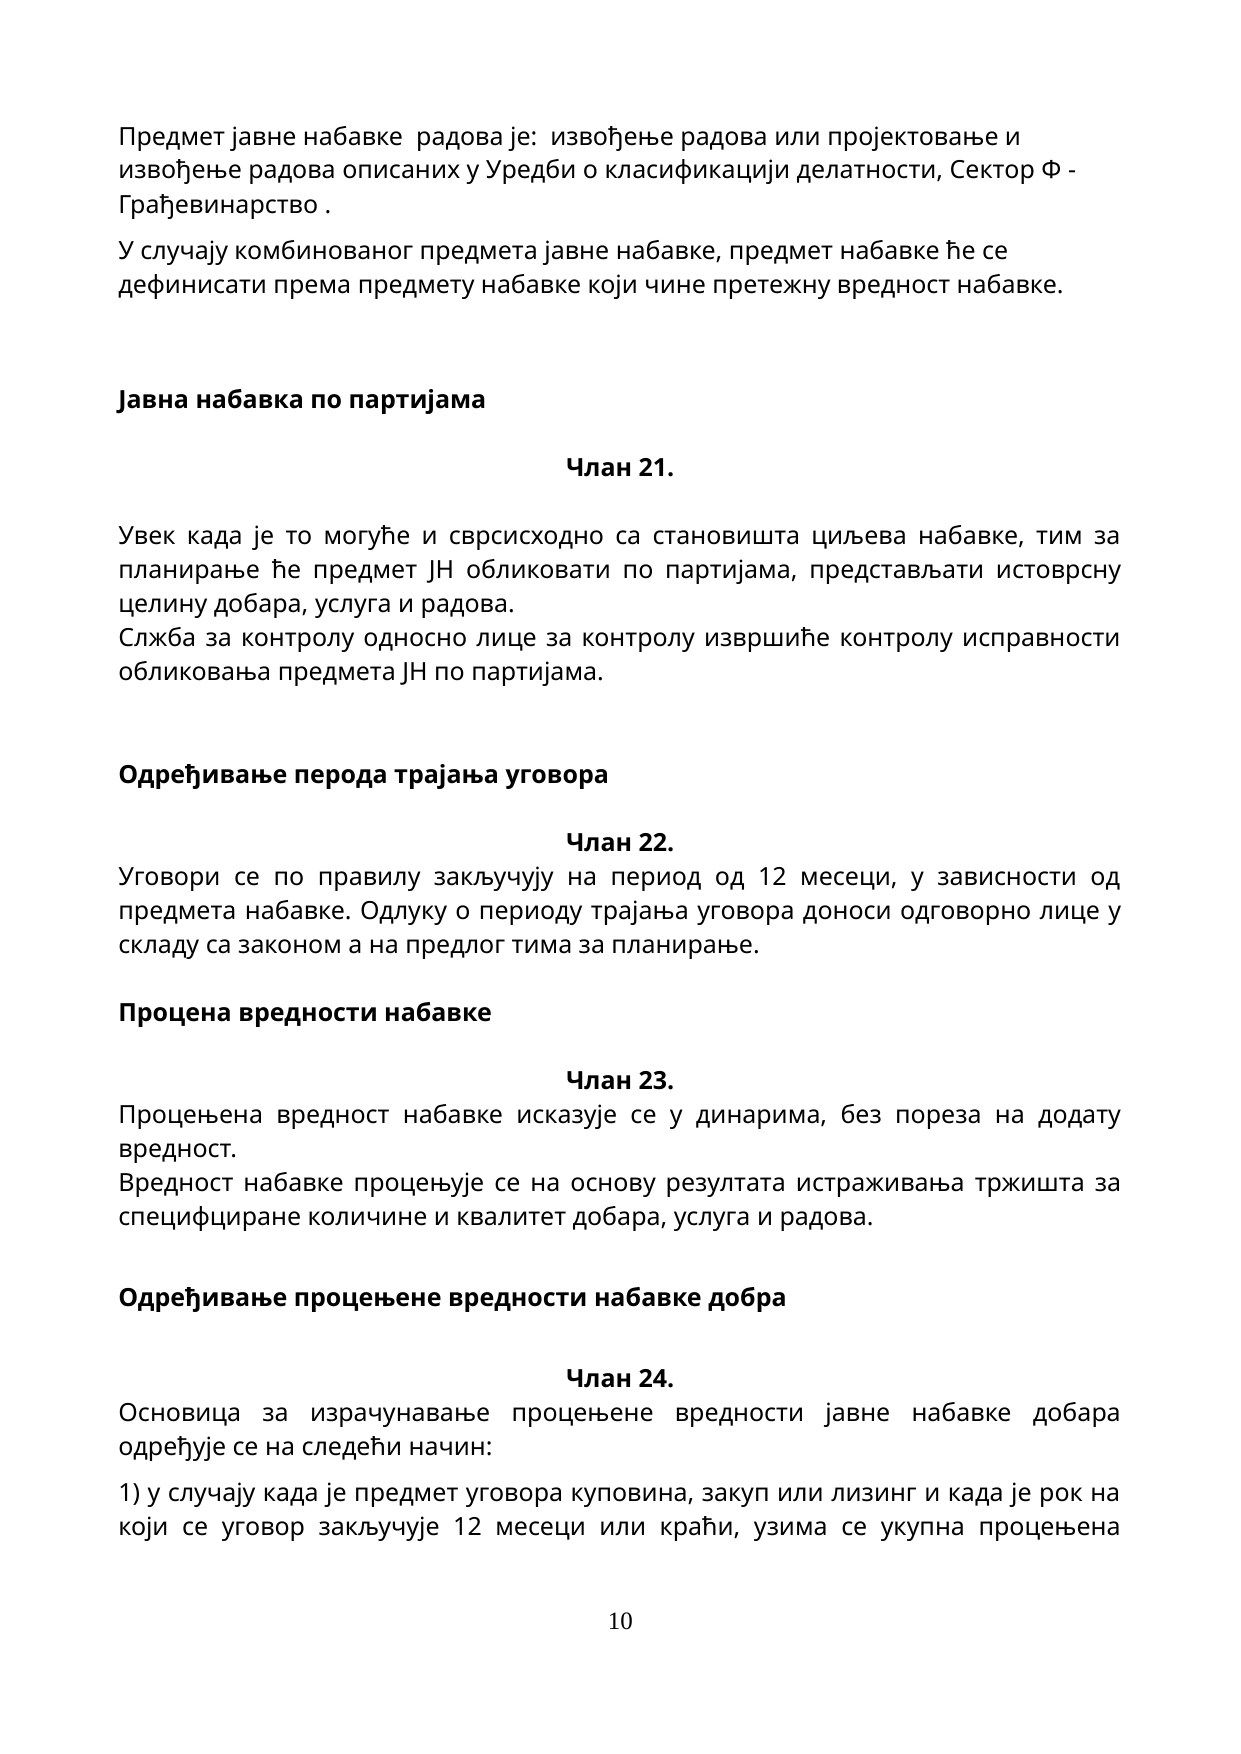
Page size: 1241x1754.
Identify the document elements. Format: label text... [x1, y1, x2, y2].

text Јавна набавка по партијама [118, 382, 1122, 416]
text Основица за израчунавање процењене вредности јавне набавке добара одређује се на следећи начин: [118, 1394, 1122, 1462]
text Члан 23. [118, 1063, 1122, 1097]
text У случају комбинованог предмета јавне набавке, предмет набавке ће се дефинисати према предмету набавке који чине претежну вредност набавке. [118, 233, 1122, 301]
text Члан 21. [118, 450, 1122, 484]
text Вредност набавке процењује се на основу резултата истраживања тржишта за специфциране количине и квалитет добара, услуга и радова. [118, 1165, 1122, 1233]
text Члан 24. [118, 1360, 1122, 1394]
text 1) у случају када је предмет уговора куповина, закуп или лизинг и када је рок на који се уговор закључује 12 месеци или краћи, узима се укупна процењена [118, 1475, 1122, 1543]
text Слжба за контролу односно лице за контролу извршиће контролу исправности обликовања предмета ЈН по партијама. [118, 620, 1122, 688]
text Уговори се по правилу закључују на период од 12 месеци, у зависности од предмета набавке. Одлуку о периоду трајања уговора доноси одговорно лице у складу са законом а на предлог тима за планирање. [118, 858, 1122, 961]
text Одређивање процењене вредности набавке добра [118, 1280, 1122, 1314]
text Члан 22. [118, 824, 1122, 858]
text Процена вредности набавке [118, 995, 1122, 1029]
text Одређивање перода трајања уговора [118, 756, 1122, 790]
text Процењена вредност набавке исказује се у динарима, без пореза на додату вредност. [118, 1097, 1122, 1165]
text Увек када је то могуће и сврсисходно са становишта циљева набавке, тим за планирање ће предмет ЈН обликовати по партијама, представљати истоврсну целину добара, услуга и радова. [118, 518, 1122, 620]
text Предмет јавне набавке радова је: извођење радова или пројектовање и извођење радова описаних у Уредби о класификацији делатности, Сектор Ф - Грађевинарство . [118, 118, 1122, 220]
